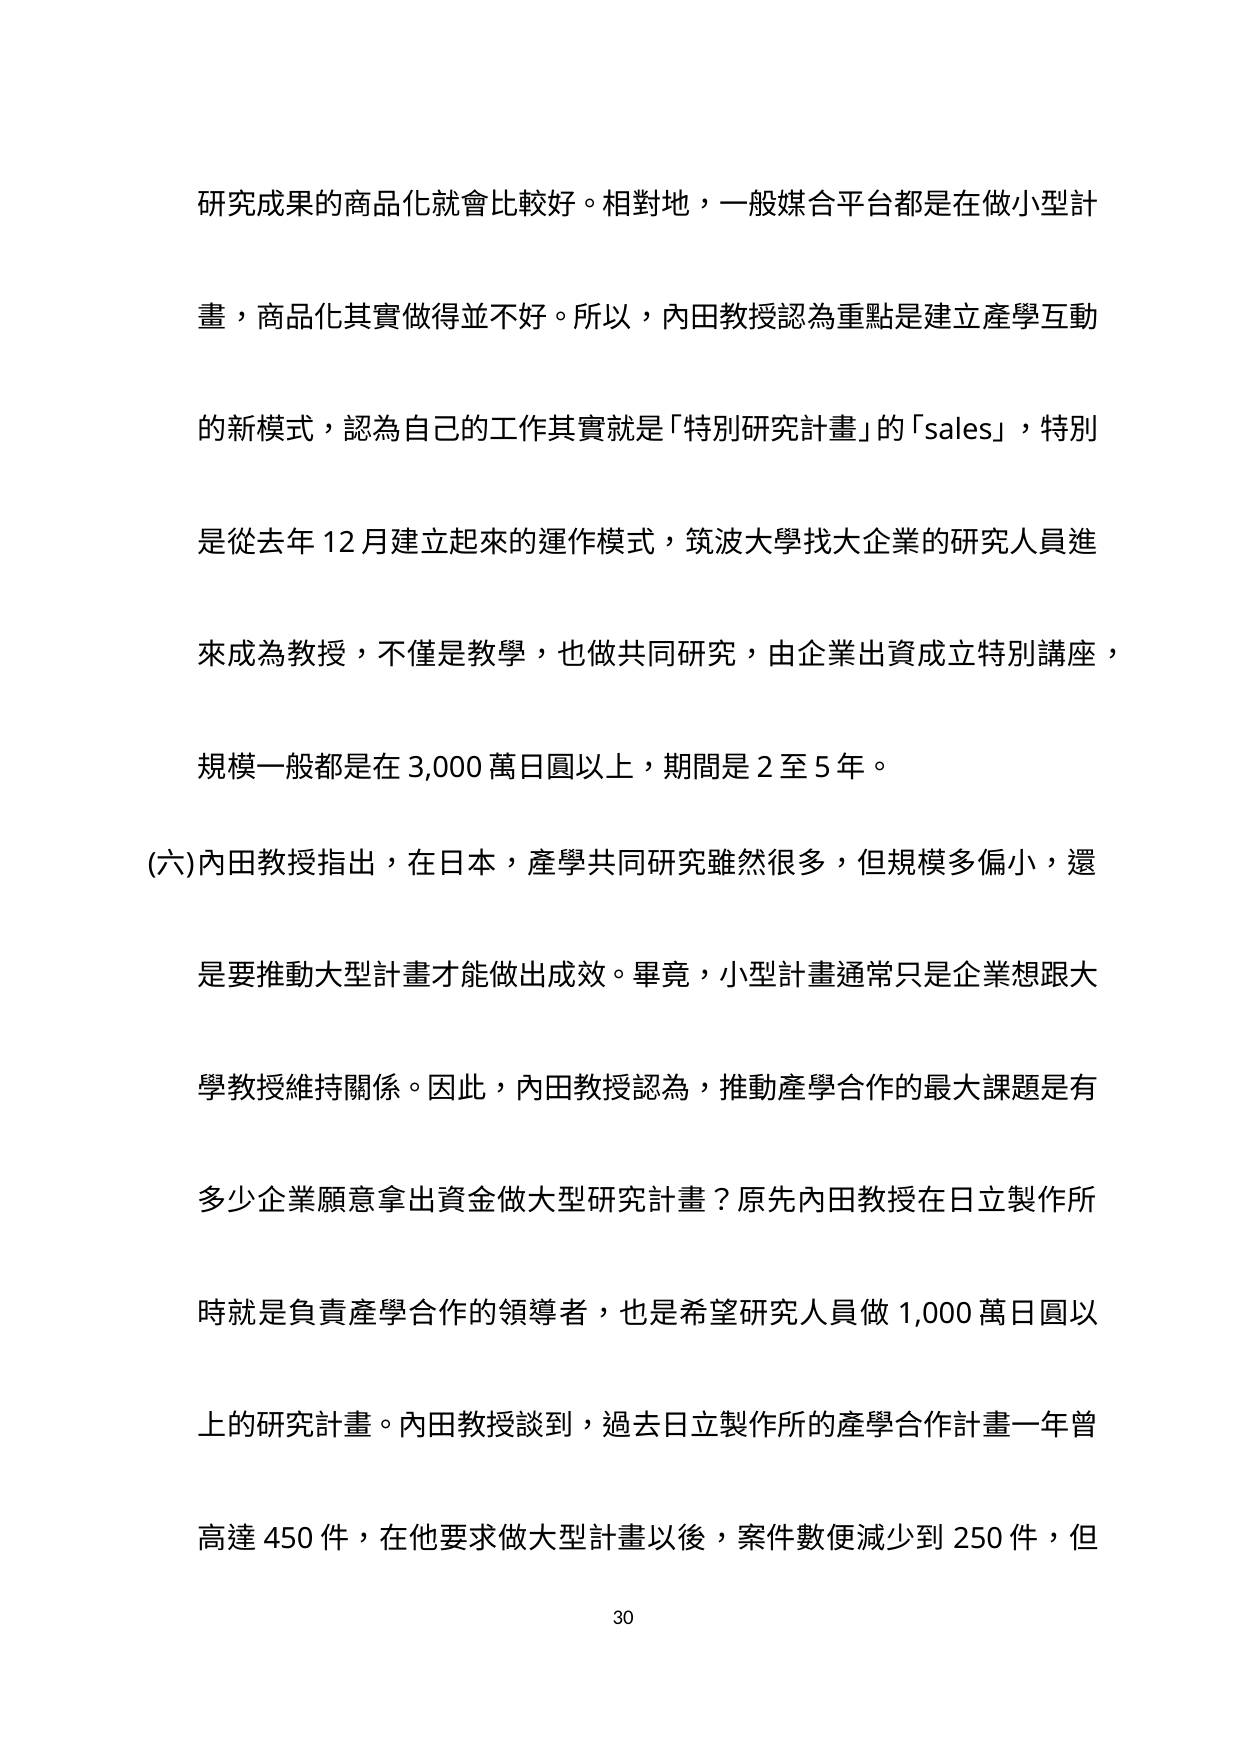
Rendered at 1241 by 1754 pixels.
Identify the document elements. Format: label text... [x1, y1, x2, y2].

list 內田教授指出，在日本，產學共同研究雖然很多，但規模多偏小，還是要推動大型計畫才能做出成效。畢竟，小型計畫通常只是企業想跟大學教授維持關係。因此，內田教授認為，推動產學合作的最大課題是有多少企業願意拿出資金做大型研究計畫？原先內田教授在日立製作所時就是負責產學合作的領導者，也是希望研究人員做1,000萬日圓以上的研究計畫。內田教授談到，過去日立製作所的產學合作計畫一年曾高達450件，在他要求做大型計畫以後，案件數便減少到250件，但 [148, 823, 1098, 1573]
list 因為內田教授來自大企業，瞭解大企業也想做大題目，透過大型計畫，研究成果的商品化就會比較好。相對地，一般媒合平台都是在做小型計畫，商品化其實做得並不好。所以，內田教授認為重點是建立產學互動的新模式，認為自己的工作其實就是「特別研究計畫」的「sales」，特別是從去年12月建立起來的運作模式，筑波大學找大企業的研究人員進來成為教授，不僅是教學，也做共同研究，由企業出資成立特別講座，規模一般都是在3,000萬日圓以上，期間是2至5年。 [148, 164, 1098, 802]
